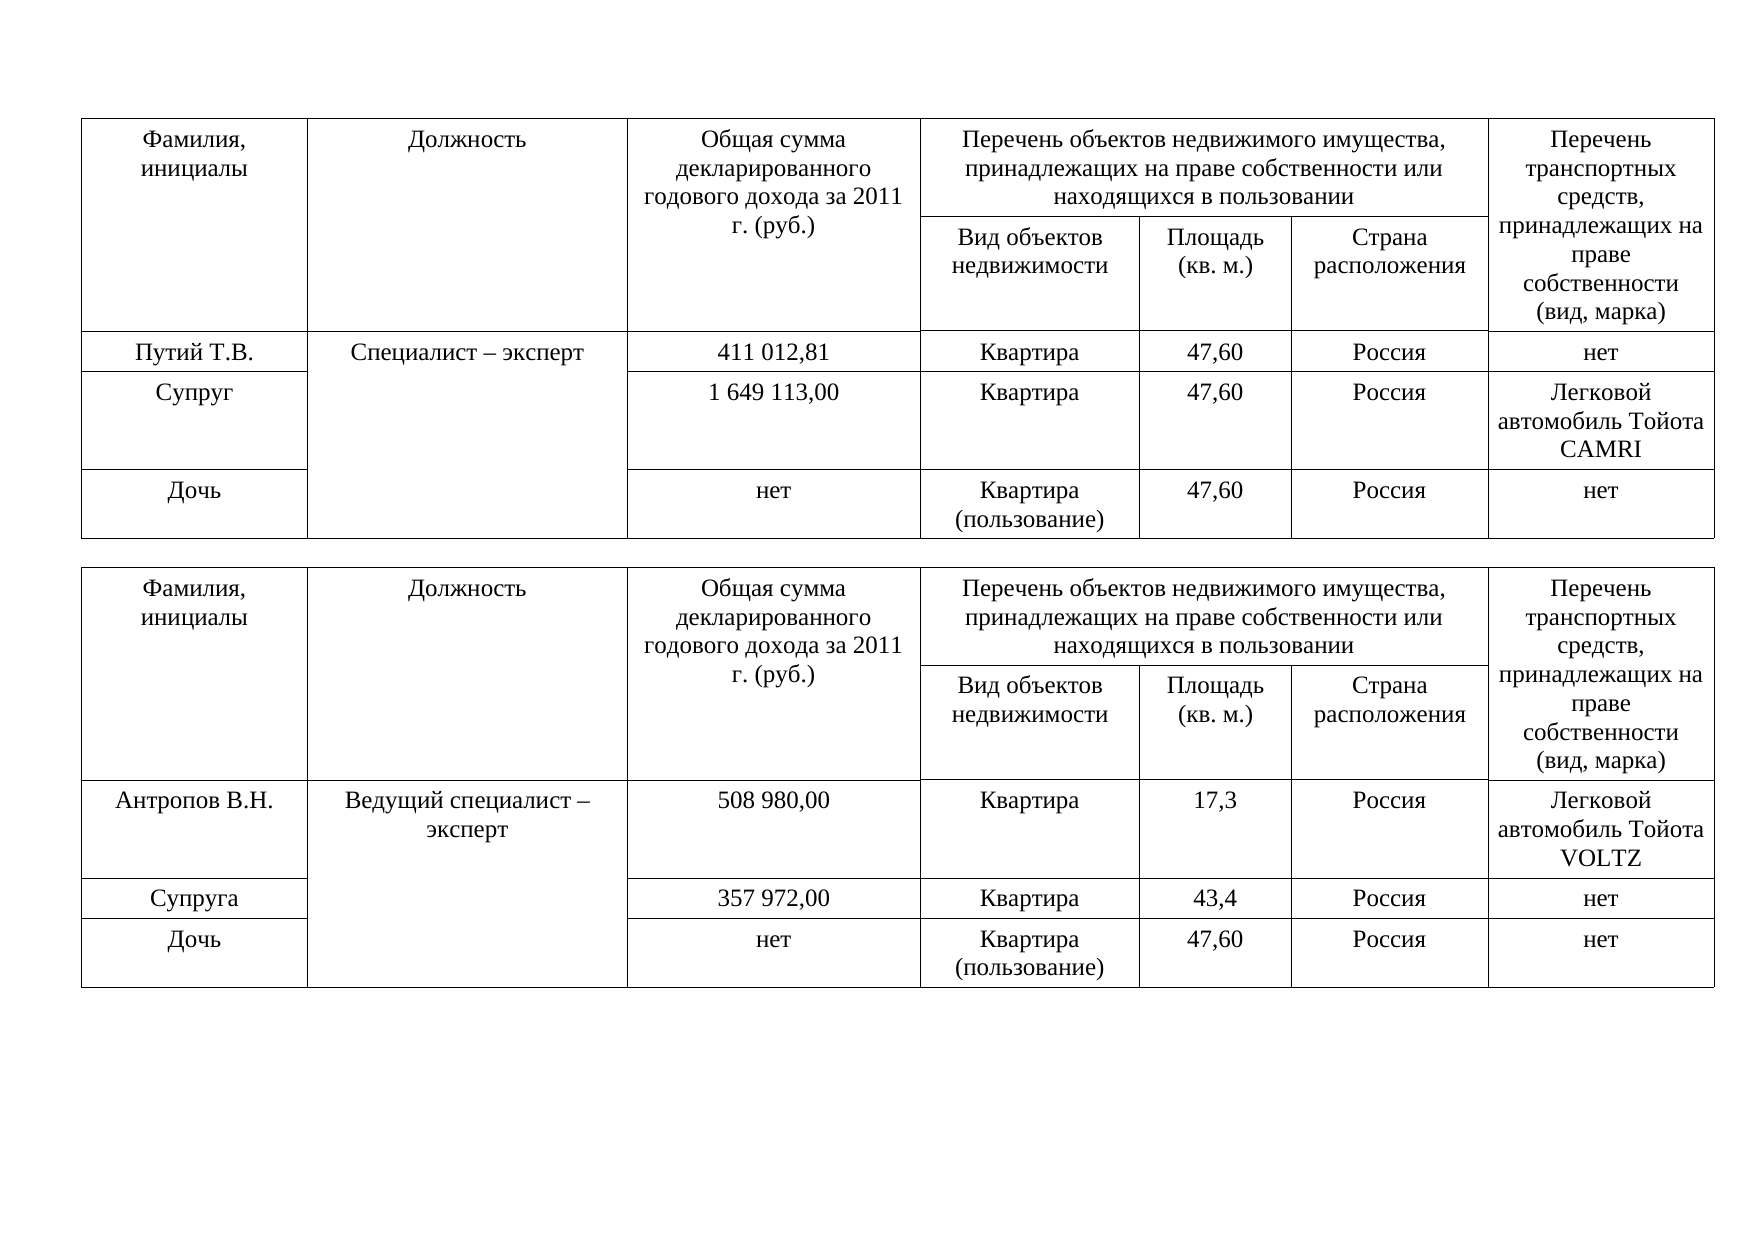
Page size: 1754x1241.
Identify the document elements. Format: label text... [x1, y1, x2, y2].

table_header Общая сумма декларированного годового дохода за 2011 г. (руб.) [628, 119, 920, 331]
table_cell Квартира (пользование) [921, 470, 1139, 538]
table_cell Страна расположения [1292, 217, 1488, 330]
table_cell Квартира [921, 780, 1139, 878]
table_cell Специалист – эксперт [308, 332, 627, 538]
table_cell 411 012,81 [628, 332, 920, 371]
table_cell 47,60 [1140, 331, 1291, 371]
table_cell нет [1489, 879, 1714, 918]
table_cell Площадь (кв. м.) [1140, 217, 1291, 330]
table_cell Россия [1292, 780, 1488, 878]
table_cell нет [1489, 919, 1714, 987]
table_cell Квартира [921, 331, 1139, 371]
table_cell 47,60 [1140, 372, 1291, 469]
table_header Должность [308, 119, 627, 331]
table_header Фамилия, инициалы [82, 568, 307, 780]
table_header Должность [308, 568, 627, 780]
table_cell 47,60 [1140, 470, 1291, 538]
table_cell нет [1489, 470, 1714, 538]
table_cell Страна расположения [1292, 666, 1488, 779]
table_cell Площадь (кв. м.) [1140, 666, 1291, 779]
table_cell нет [628, 470, 920, 538]
table_cell Супруг [82, 372, 307, 469]
table_cell Вид объектов недвижимости [921, 666, 1139, 779]
table_cell Ведущий специалист – эксперт [308, 781, 627, 987]
table_cell Легковой автомобиль Тойота VOLTZ [1489, 781, 1714, 878]
table_cell Дочь [82, 919, 307, 987]
table_cell Вид объектов недвижимости [921, 217, 1139, 330]
table_cell Квартира [921, 879, 1139, 918]
table_header Перечень транспортных средств, принадлежащих на праве собственности (вид, марка) [1489, 119, 1714, 331]
table_header Перечень объектов недвижимого имущества, принадлежащих на праве собственности или находящихся в пользовании [921, 568, 1488, 665]
table_cell Путий Т.В. [82, 332, 307, 371]
table_cell 508 980,00 [628, 781, 920, 878]
table_cell 357 972,00 [628, 879, 920, 918]
table_cell Антропов В.Н. [82, 781, 307, 878]
table_cell нет [1489, 332, 1714, 371]
table_cell Россия [1292, 919, 1488, 987]
table_header Перечень транспортных средств, принадлежащих на праве собственности (вид, марка) [1489, 568, 1714, 780]
table_cell нет [628, 919, 920, 987]
table_cell Россия [1292, 879, 1488, 918]
table_cell Россия [1292, 372, 1488, 469]
table_cell Квартира [921, 372, 1139, 469]
table_cell 47,60 [1140, 919, 1291, 987]
table_header Общая сумма декларированного годового дохода за 2011 г. (руб.) [628, 568, 920, 780]
table_cell 17,3 [1140, 780, 1291, 878]
table_cell Легковой автомобиль Тойота CAMRI [1489, 372, 1714, 469]
table_cell Квартира (пользование) [921, 919, 1139, 987]
table_cell Супруга [82, 879, 307, 918]
table_header Фамилия, инициалы [82, 119, 307, 331]
table_cell 43,4 [1140, 879, 1291, 918]
table_cell Россия [1292, 470, 1488, 538]
table_header Перечень объектов недвижимого имущества, принадлежащих на праве собственности или находящихся в пользовании [921, 119, 1488, 216]
table_cell 1 649 113,00 [628, 372, 920, 469]
table_cell Дочь [82, 470, 307, 538]
table_cell Россия [1292, 331, 1488, 371]
